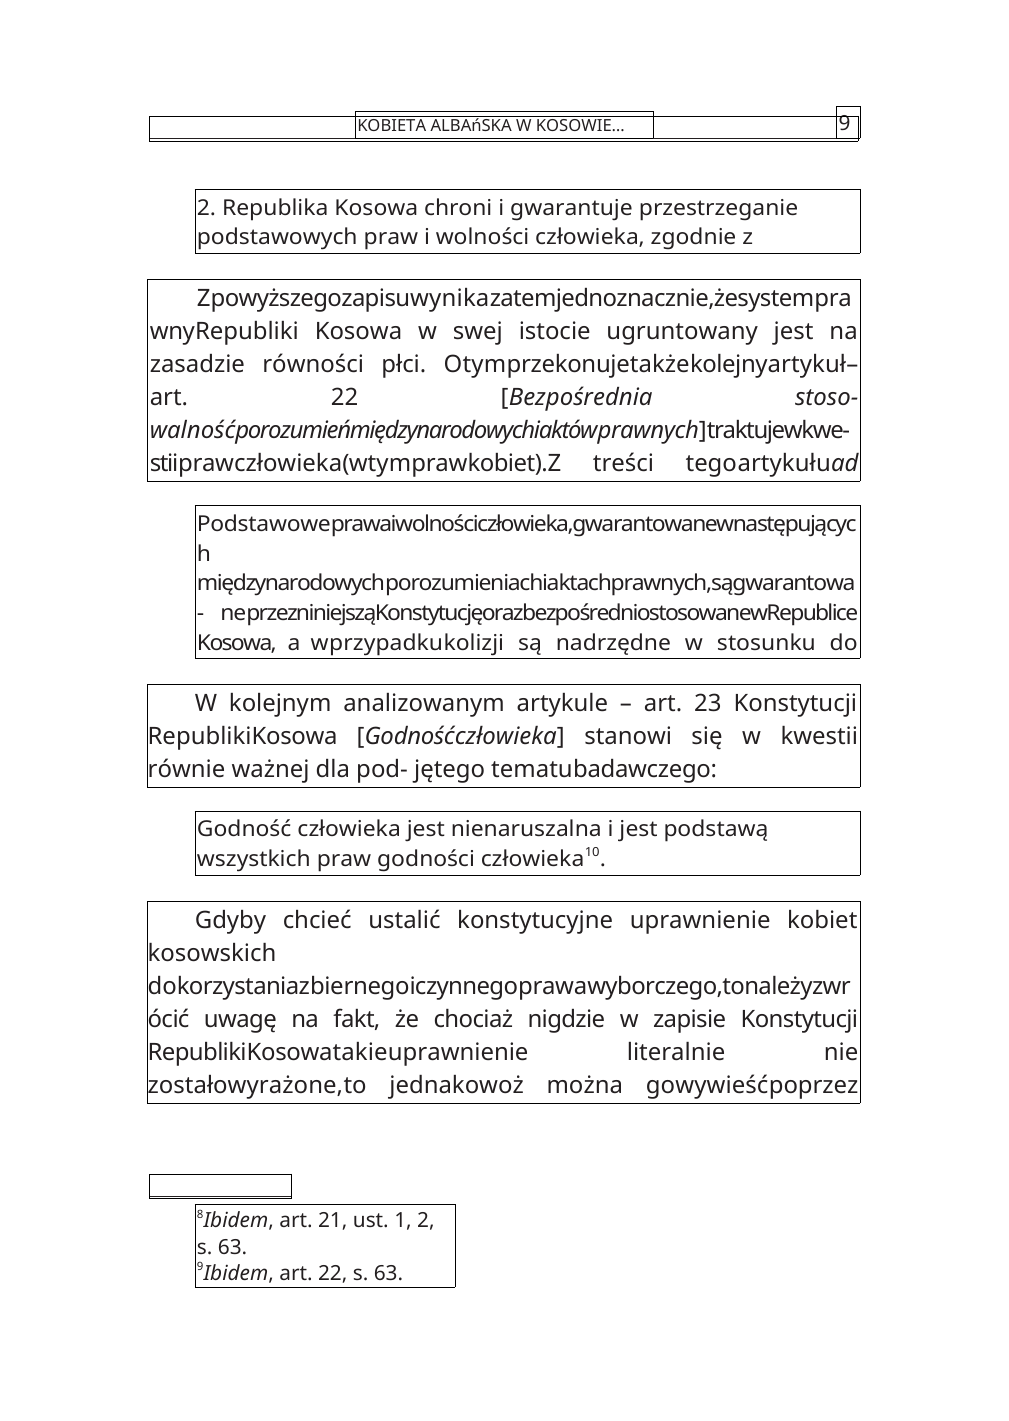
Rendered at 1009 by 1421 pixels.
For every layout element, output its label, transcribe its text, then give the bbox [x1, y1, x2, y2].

text 95 [838, 117, 858, 138]
text 8Ibidem, art. 21, ust. 1, 2, s. 63. [197, 1207, 455, 1260]
text Podstawoweprawaiwolnościczłowieka,gwarantowanewnastępujących międzynarodowychporozumieniachiaktachprawnych,sągwarantowa- neprzezniniejsząKonstytucjęorazbezpośredniostosowanewRepublice Kosowa, a wprzypadkukolizji są nadrzędne w stosunku do ustaw i in-nychaktów prawnych instytucji publicznych[…]9. [197, 508, 858, 658]
text 95 [838, 108, 860, 138]
text 2. Republika Kosowa chroni i gwarantuje przestrzeganie podstawowych praw i wolności człowieka, zgodnie z Konstytucją […]8. [197, 191, 860, 253]
text Godność człowieka jest nienaruszalna i jest podstawą wszystkich praw godności człowieka10. [197, 813, 860, 873]
text Gdyby chcieć ustalić konstytucyjne uprawnienie kobiet kosowskich dokorzystaniazbiernegoiczynnegoprawawyborczego,tonależyzwrócić uwagę na fakt, że chociaż nigdzie w zapisie Konstytucji RepublikiKosowatakieuprawnienie literalnie nie zostałowyrażone,to jednakowoż można gowywieśćpoprzez wykładnię materii wynikającej z zapisu art. 45[Wol-ność wyborów i uczestnictwa] ust. 1stanowiącego: [148, 903, 858, 1103]
text W kolejnym analizowanym artykule – art. 23 Konstytucji RepublikiKosowa [Godnośćczłowieka] stanowi się w kwestii równie ważnej dla pod- jętego tematubadawczego: [148, 686, 858, 785]
text 9Ibidem, art. 22, s. 63. [197, 1260, 455, 1285]
text Zpowyższegozapisuwynikazatemjednoznacznie,żesystemprawnyRepubliki Kosowa w swej istocie ugruntowany jest na zasadzie równości płci. Otymprzekonujetakżekolejnyartykuł– art. 22 [Bezpośrednia stoso-walnośćporozumieńmiędzynarodowychiaktówprawnych]traktujewkwe- stiiprawczłowieka(wtymprawkobiet).Z treści tegoartykułuad hocdaje sięwywieść,iż: [149, 281, 858, 481]
text KOBIETA ALBAńSKA W KOSOWIE… [357, 117, 652, 136]
